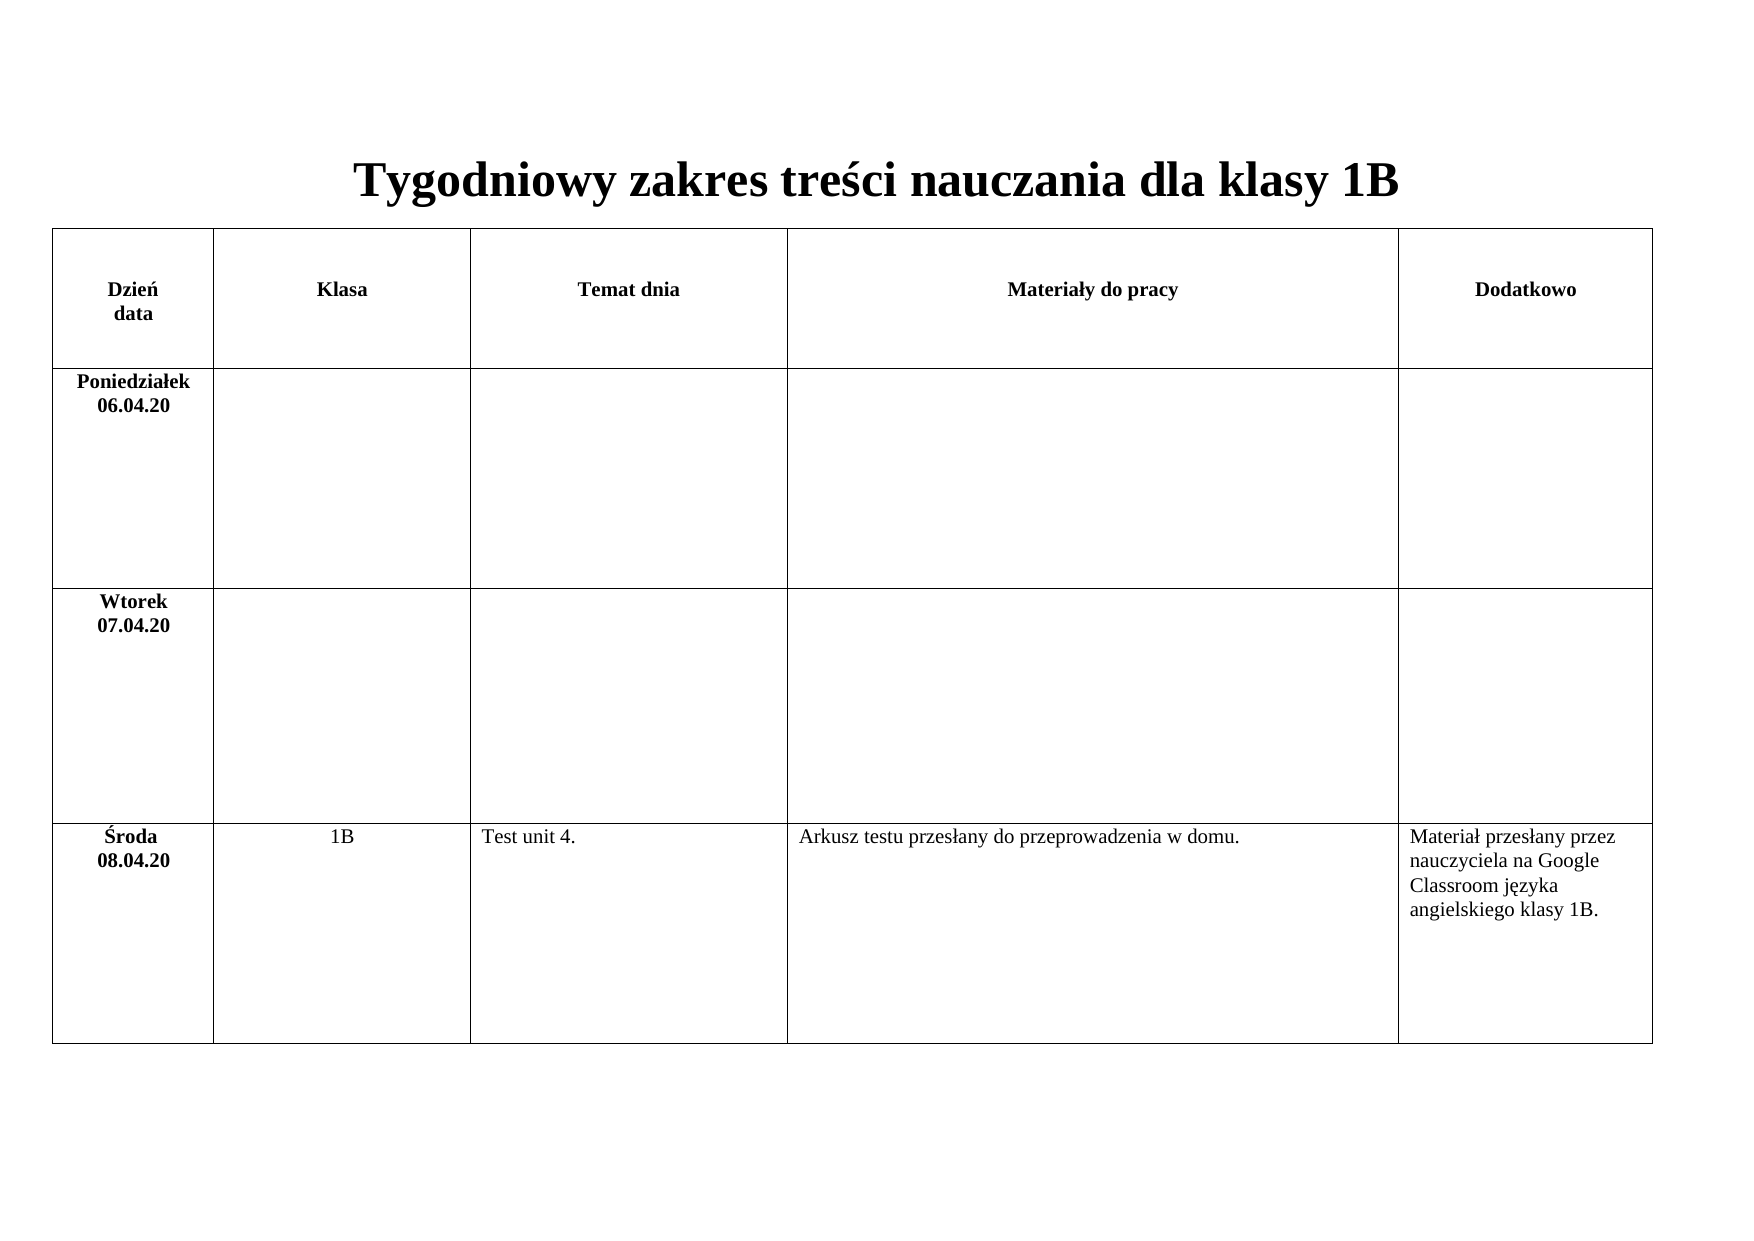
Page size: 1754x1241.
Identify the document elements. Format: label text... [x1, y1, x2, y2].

table_header Temat dnia [471, 229, 787, 368]
table_cell Arkusz testu przesłany do przeprowadzenia w domu. [788, 824, 1398, 1042]
table_cell [1399, 369, 1652, 588]
table_cell Środa 08.04.20 [53, 824, 213, 1042]
table_header Klasa [214, 229, 470, 368]
table_cell Materiał przesłany przez nauczyciela na Google Classroom języka angielskiego klasy 1B. [1399, 824, 1652, 1042]
table_header Dodatkowo [1399, 229, 1652, 368]
table_header Materiały do pracy [788, 229, 1398, 368]
table_cell [471, 369, 787, 588]
table_cell Wtorek 07.04.20 [53, 589, 213, 823]
table_cell Test unit 4. [471, 824, 787, 1042]
table_cell [214, 369, 470, 588]
table_cell [471, 589, 787, 823]
table_cell Poniedziałek 06.04.20 [53, 369, 213, 588]
table_cell [214, 589, 470, 823]
table_cell 1B [214, 824, 470, 1042]
table_cell [788, 589, 1398, 823]
table_header Dzień data [53, 229, 213, 368]
table_cell [1399, 589, 1652, 823]
table_cell [788, 369, 1398, 588]
text Tygodniowy zakres treści nauczania dla klasy 1B [112, 150, 1641, 207]
